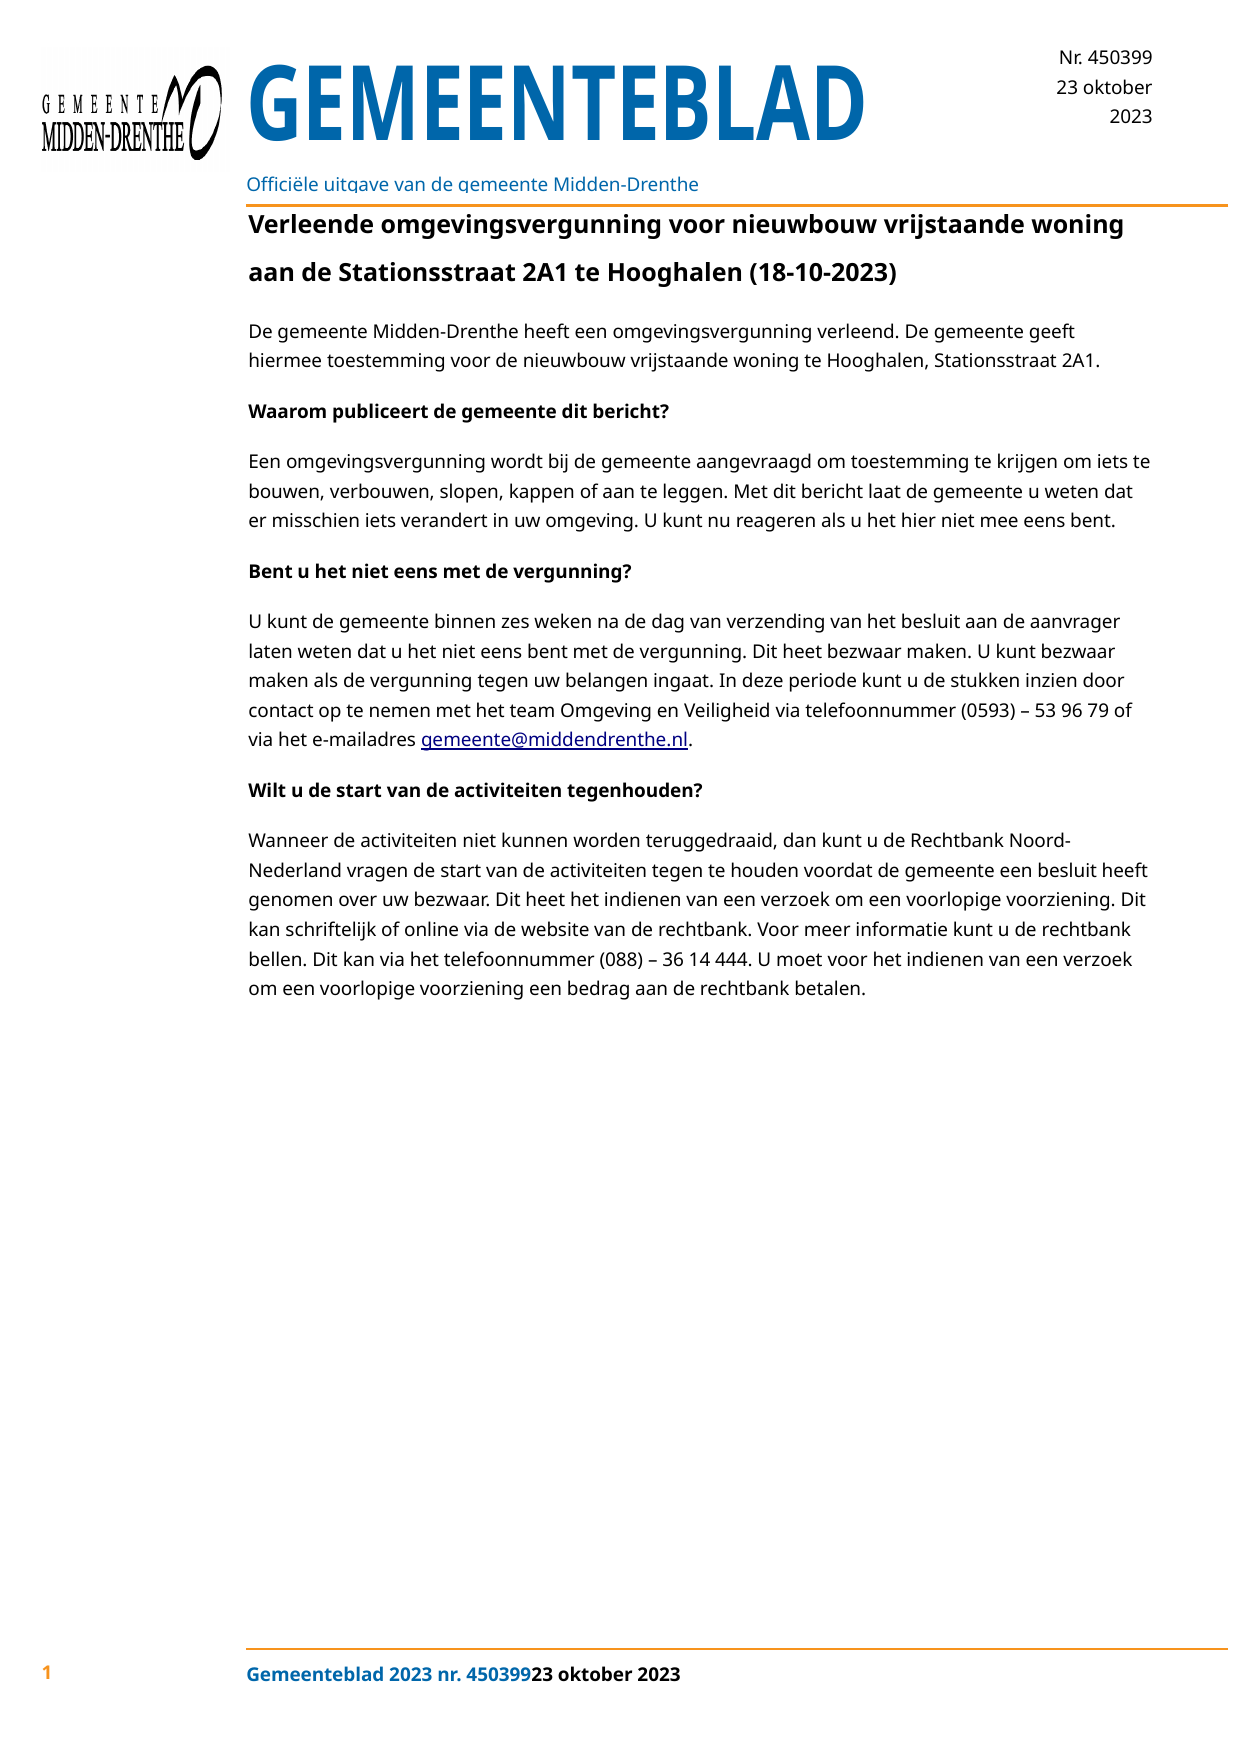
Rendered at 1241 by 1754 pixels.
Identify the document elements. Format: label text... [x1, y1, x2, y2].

picture [41, 47, 231, 172]
text Wanneer de activiteiten niet kunnen worden teruggedraaid, dan kunt u de Rechtbank Noord-Nederland vragen de start van de activiteiten tegen te houden voordat de gemeente een besluit heeft genomen over uw bezwaar. Dit heet het indienen van een verzoek om een voorlopige voorziening. Dit kan schriftelijk of online via de website van de rechtbank. Voor meer informatie kunt u de rechtbank bellen. Dit kan via het telefoonnummer (088) – 36 14 444. U moet voor het indienen van een verzoek om een voorlopige voorziening een bedrag aan de rechtbank betalen. [248, 827, 1152, 1001]
text Bent u het niet eens met de vergunning? [248, 558, 1152, 584]
text Een omgevingsvergunning wordt bij de gemeente aangevraagd om toestemming te krijgen om iets te bouwen, verbouwen, slopen, kappen of aan te leggen. Met dit bericht laat de gemeente u weten dat er misschien iets verandert in uw omgeving. U kunt nu reageren als u het hier niet mee eens bent. [248, 448, 1152, 533]
text De gemeente Midden-Drenthe heeft een omgevingsvergunning verleend. De gemeente geeft hiermee toestemming voor de nieuwbouw vrijstaande woning te Hooghalen, Stationsstraat 2A1. [248, 318, 1152, 373]
text Waarom publiceert de gemeente dit bericht? [248, 398, 1152, 424]
text U kunt de gemeente binnen zes weken na de dag van verzending van het besluit aan de aanvrager laten weten dat u het niet eens bent met de vergunning. Dit heet bezwaar maken. U kunt bezwaar maken als de vergunning tegen uw belangen ingaat. In deze periode kunt u de stukken inzien door contact op te nemen met het team Omgeving en Veiligheid via telefoonnummer (0593) – 53 96 79 of via het e-mailadres gemeente@middendrenthe.nl. [248, 608, 1152, 752]
text Verleende omgevingsvergunning voor nieuwbouw vrijstaande woning aan de Stationsstraat 2A1 te Hooghalen (18-10-2023) [248, 207, 1152, 288]
text Wilt u de start van de activiteiten tegenhouden? [248, 777, 1152, 803]
